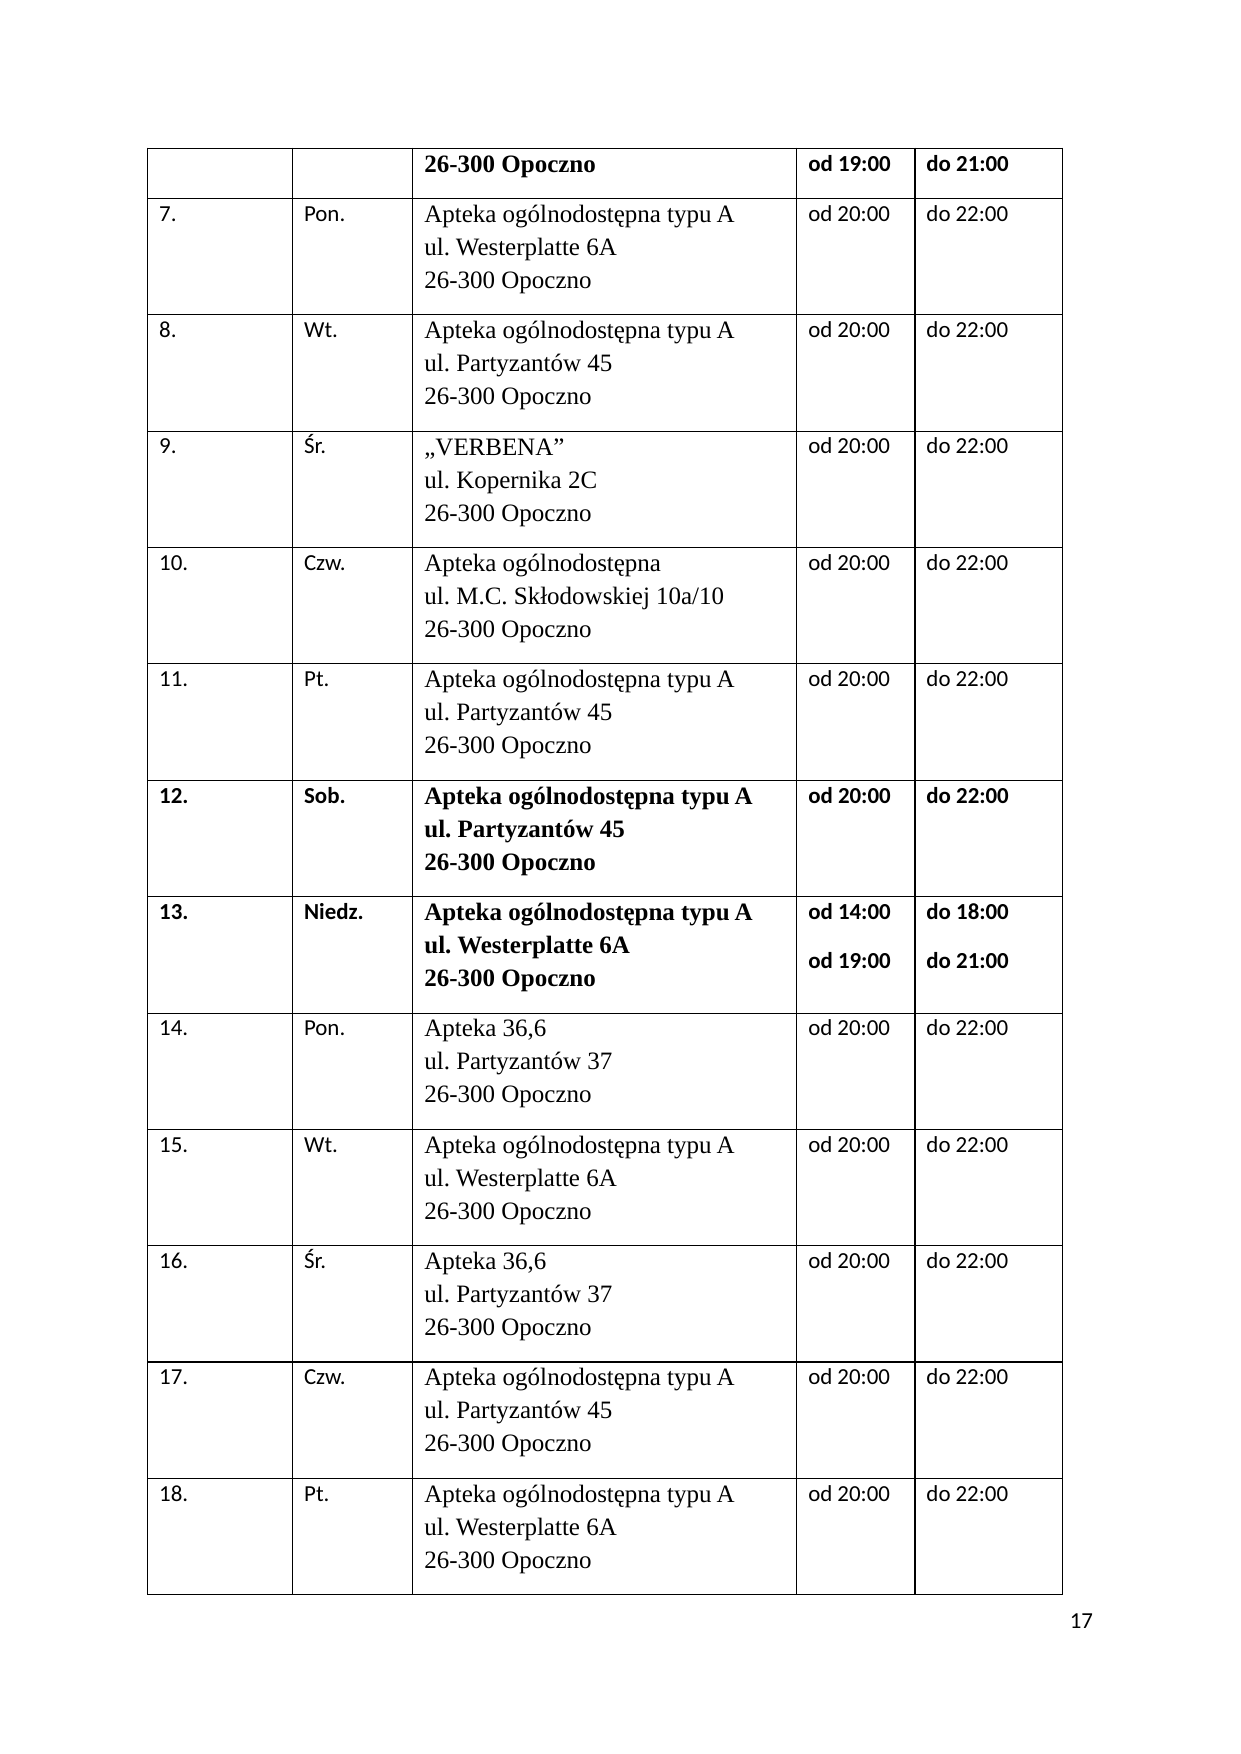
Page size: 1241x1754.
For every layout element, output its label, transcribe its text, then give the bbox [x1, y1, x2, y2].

table_cell 13. [148, 897, 292, 1012]
table_cell Apteka ogólnodostępna typu A ul. Westerplatte 6A 26-300 Opoczno [413, 1479, 796, 1594]
table_cell Wt. [293, 315, 412, 431]
table_cell od 20:00 [797, 1014, 914, 1129]
table_cell 9. [148, 432, 292, 547]
table_cell od 20:00 [797, 664, 914, 780]
table_cell Pt. [293, 664, 412, 780]
table_cell 14. [148, 1014, 292, 1129]
table_cell do 22:00 [916, 664, 1062, 780]
table_cell od 20:00 [797, 1363, 914, 1478]
table_cell od 20:00 [797, 548, 914, 663]
table_cell od 20:00 [797, 432, 914, 547]
table_cell Śr. [293, 432, 412, 547]
table_cell od 20:00 [797, 1246, 914, 1361]
table_cell 16. [148, 1246, 292, 1361]
table_cell 8. [148, 315, 292, 431]
table_cell Niedz. [293, 897, 412, 1012]
table_cell [148, 149, 292, 198]
table_cell Wt. [293, 1130, 412, 1245]
table_cell Apteka 36,6 ul. Partyzantów 37 26-300 Opoczno [413, 1246, 796, 1361]
table_cell od 20:00 [797, 1479, 914, 1594]
table_cell od 20:00 [797, 1130, 914, 1245]
table_cell Śr. [293, 1246, 412, 1361]
table_cell do 18:00 do 21:00 [916, 897, 1062, 1012]
table_cell 11. [148, 664, 292, 780]
table_cell 10. [148, 548, 292, 663]
table_cell do 22:00 [916, 1479, 1062, 1594]
table_cell Apteka ogólnodostępna typu A ul. Partyzantów 45 26-300 Opoczno [413, 664, 796, 780]
table_cell do 22:00 [916, 781, 1062, 896]
table_cell Apteka ogólnodostępna typu A ul. Westerplatte 6A 26-300 Opoczno [413, 897, 796, 1012]
table_cell 7. [148, 199, 292, 314]
table_cell do 22:00 [916, 1363, 1062, 1478]
table_cell 18. [148, 1479, 292, 1594]
table_cell od 20:00 [797, 315, 914, 431]
table_cell od 14:00 od 19:00 [797, 897, 914, 1012]
table_cell do 22:00 [916, 432, 1062, 547]
table_cell do 22:00 [916, 1014, 1062, 1129]
table_cell [293, 149, 412, 198]
table_cell od 20:00 [797, 781, 914, 896]
table_cell 15. [148, 1130, 292, 1245]
table_cell Apteka ogólnodostępna typu A ul. Westerplatte 6A 26-300 Opoczno [413, 199, 796, 314]
table_cell 17. [148, 1363, 292, 1478]
table_cell Pt. [293, 1479, 412, 1594]
table_cell Apteka ogólnodostępna typu A ul. Westerplatte 6A 26-300 Opoczno [413, 1130, 796, 1245]
table_cell Apteka ogólnodostępna typu A ul. Partyzantów 45 26-300 Opoczno [413, 1363, 796, 1478]
table_cell Pon. [293, 1014, 412, 1129]
table_cell Czw. [293, 548, 412, 663]
table_cell do 22:00 [916, 1130, 1062, 1245]
table_cell Apteka 36,6 ul. Partyzantów 37 26-300 Opoczno [413, 1014, 796, 1129]
table_cell do 22:00 [916, 315, 1062, 431]
table_cell Pon. [293, 199, 412, 314]
table_cell Apteka ogólnodostępna typu A ul. Partyzantów 45 26-300 Opoczno [413, 315, 796, 431]
table_cell Czw. [293, 1363, 412, 1478]
table_cell 12. [148, 781, 292, 896]
table_cell od 20:00 [797, 199, 914, 314]
table_cell 26-300 Opoczno [413, 149, 796, 198]
table_cell od 19:00 [797, 149, 914, 198]
table_cell do 21:00 [916, 149, 1062, 198]
table_cell Apteka ogólnodostępna ul. M.C. Skłodowskiej 10a/10 26-300 Opoczno [413, 548, 796, 663]
table_cell Apteka ogólnodostępna typu A ul. Partyzantów 45 26-300 Opoczno [413, 781, 796, 896]
table_cell Sob. [293, 781, 412, 896]
table_cell do 22:00 [916, 1246, 1062, 1361]
table_cell do 22:00 [916, 548, 1062, 663]
table_cell „VERBENA” ul. Kopernika 2C 26-300 Opoczno [413, 432, 796, 547]
table_cell do 22:00 [916, 199, 1062, 314]
